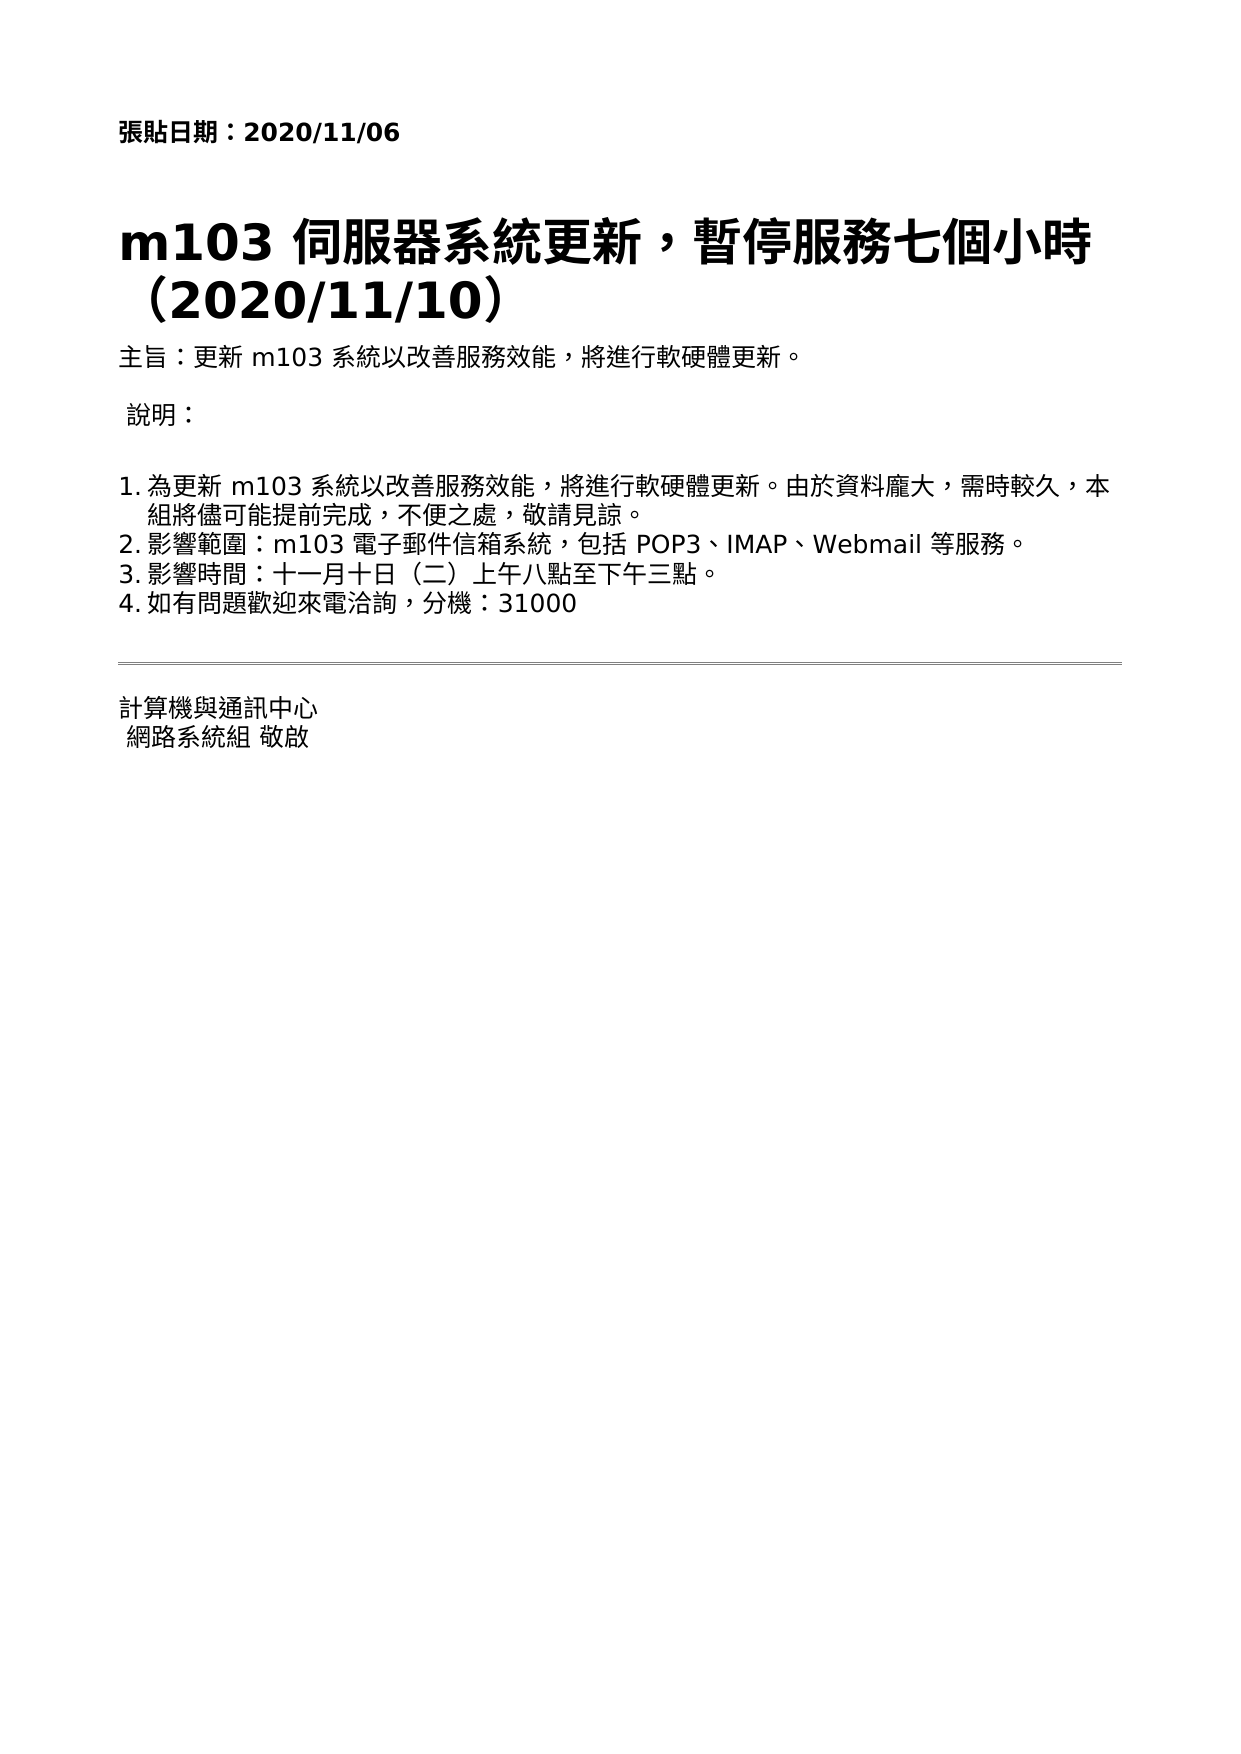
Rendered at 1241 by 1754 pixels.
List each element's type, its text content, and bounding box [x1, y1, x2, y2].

text 主旨：更新 m103 系統以改善服務效能，將進行軟硬體更新。 說明： [118, 343, 1122, 430]
text 計算機與通訊中心 網路系統組 敬啟 [118, 694, 1122, 752]
list 如有問題歡迎來電洽詢，分機：31000 [118, 589, 1122, 618]
text 張貼日期：2020/11/06 [118, 118, 1122, 176]
list 為更新 m103 系統以改善服務效能，將進行軟硬體更新。由於資料龐大，需時較久，本組將儘可能提前完成，不便之處，敬請見諒。 [118, 472, 1122, 531]
list 影響範圍：m103 電子郵件信箱系統，包括 POP3、IMAP、Webmail 等服務。 [118, 531, 1122, 560]
subtitle m103 伺服器系統更新，暫停服務七個小時（2020/11/10） [118, 214, 1122, 330]
list 影響時間：十一月十日（二）上午八點至下午三點。 [118, 560, 1122, 589]
